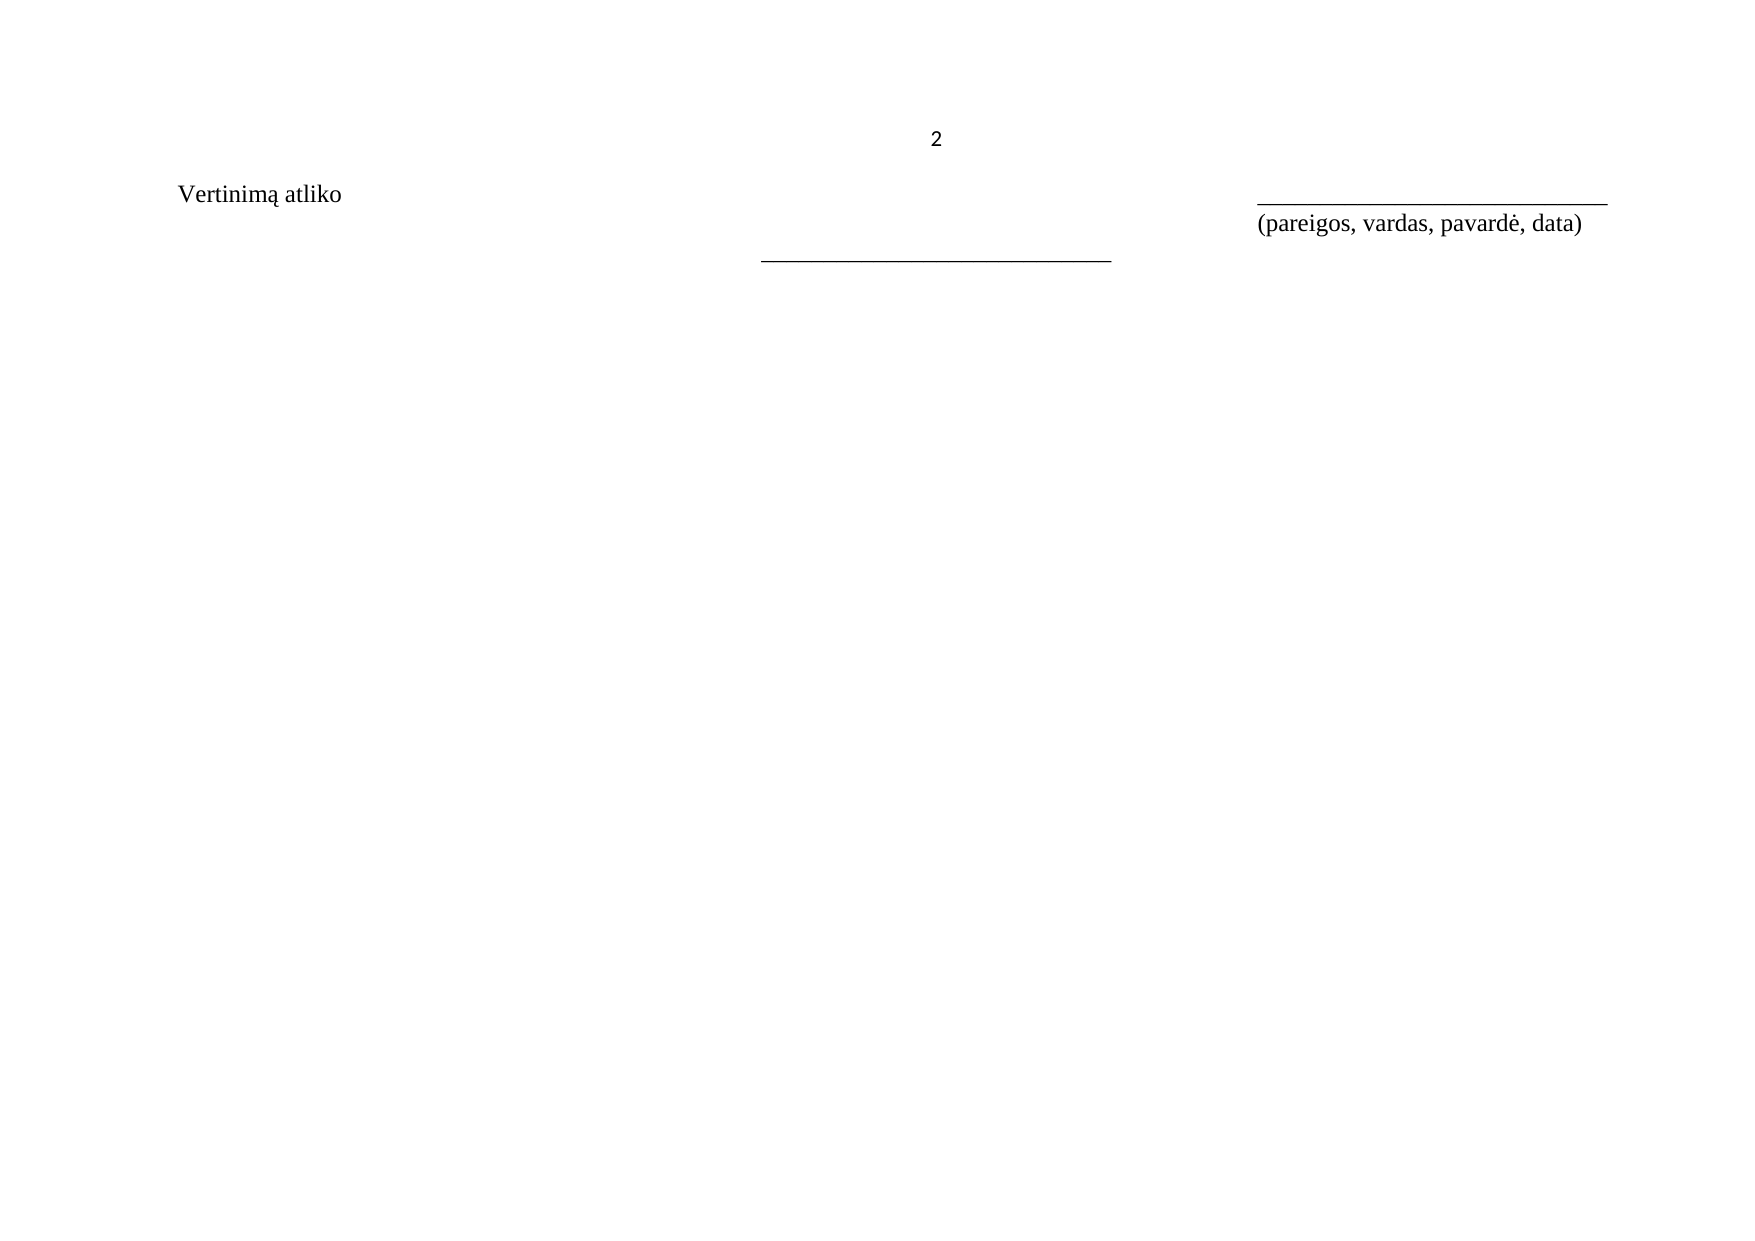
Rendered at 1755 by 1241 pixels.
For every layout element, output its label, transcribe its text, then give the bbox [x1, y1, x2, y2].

text (pareigos, vardas, pavardė, data) [1122, 208, 1695, 236]
text ____________________________ [177, 236, 1695, 265]
text Vertinimą atliko ____________________________ [177, 179, 1695, 208]
